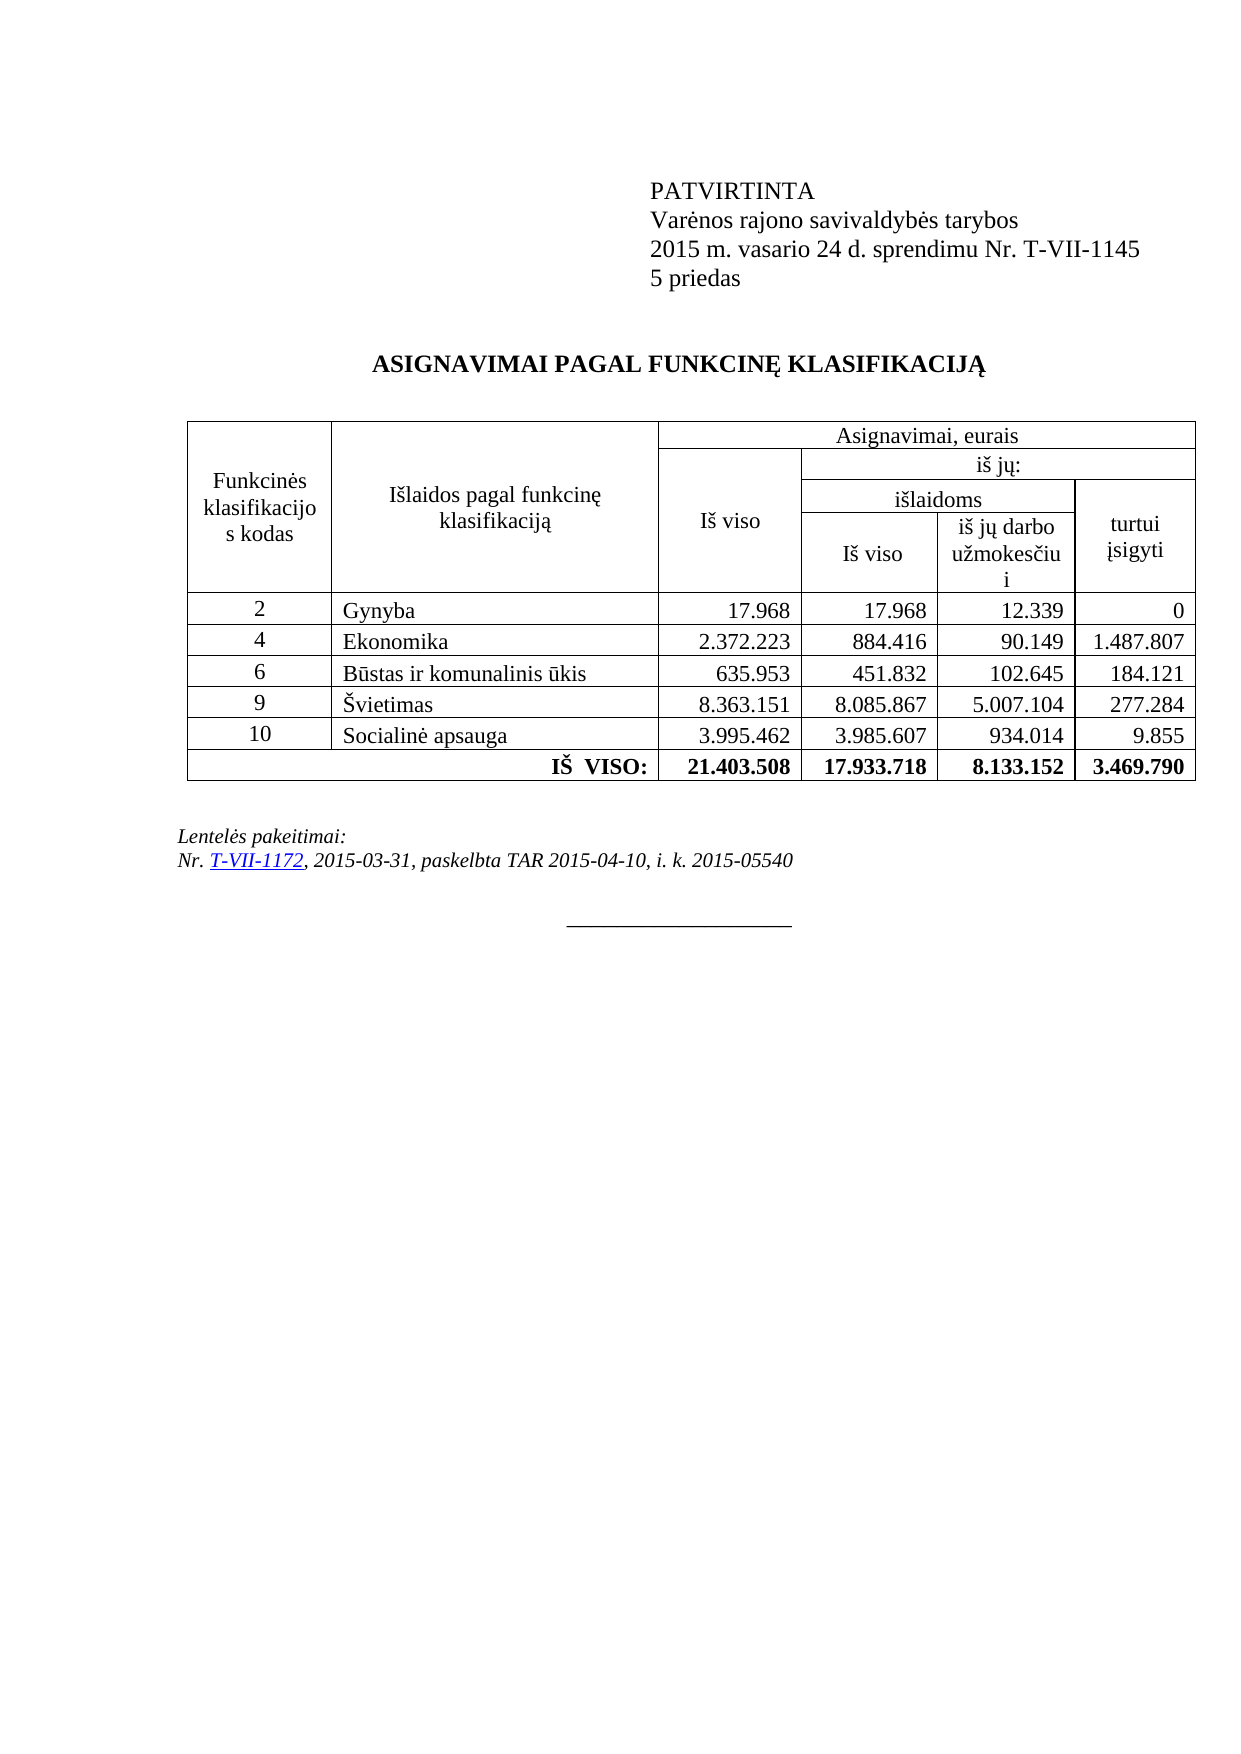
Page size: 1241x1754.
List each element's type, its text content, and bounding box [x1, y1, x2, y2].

text 5 priedas [177, 263, 1181, 291]
table_header Išlaidos pagal funkcinę klasifikaciją [332, 422, 658, 592]
table_cell 2 [188, 593, 331, 623]
text 2015 m. vasario 24 d. sprendimu Nr. T-VII-1145 [177, 234, 1181, 263]
table_cell iš jų darbo užmokesčiui [938, 513, 1074, 592]
text PATVIRTINTA [177, 176, 1181, 205]
table_cell 8.133.152 [938, 750, 1074, 780]
table_cell 9 [188, 687, 331, 717]
table_cell 451.832 [802, 656, 937, 686]
text __________________ [177, 901, 1181, 929]
table_cell 884.416 [802, 625, 937, 655]
table_cell 0 [1076, 593, 1195, 623]
table_cell 635.953 [659, 656, 801, 686]
table_cell 4 [188, 625, 331, 655]
table_cell IŠ VISO: [188, 750, 658, 780]
text Nr. T-VII-1172, 2015-03-31, paskelbta TAR 2015-04-10, i. k. 2015-05540 [177, 848, 1181, 872]
table_cell 17.933.718 [802, 750, 937, 780]
table_cell Ekonomika [332, 625, 658, 655]
table_cell Gynyba [332, 593, 658, 623]
text Lentelės pakeitimai: [177, 824, 1181, 848]
table_cell 3.985.607 [802, 718, 937, 748]
table_cell 10 [188, 718, 331, 748]
table_cell 21.403.508 [659, 750, 801, 780]
table_cell 8.363.151 [659, 687, 801, 717]
table_cell 90.149 [938, 625, 1074, 655]
table_cell turtui įsigyti [1076, 480, 1195, 592]
table_cell Socialinė apsauga [332, 718, 658, 748]
table_cell 934.014 [938, 718, 1074, 748]
table_cell Iš viso [802, 513, 937, 592]
table_cell 17.968 [659, 593, 801, 623]
table_cell 1.487.807 [1076, 625, 1195, 655]
table_cell Iš viso [659, 449, 801, 592]
table_header Funkcinės klasifikacijos kodas [188, 422, 331, 592]
text Varėnos rajono savivaldybės tarybos [177, 205, 1181, 234]
table_cell 8.085.867 [802, 687, 937, 717]
table_cell 102.645 [938, 656, 1074, 686]
table_header Asignavimai, eurais [659, 422, 1195, 448]
text ASIGNAVIMAI PAGAL FUNKCINĘ KLASIFIKACIJĄ [177, 349, 1181, 378]
table_cell 2.372.223 [659, 625, 801, 655]
table_cell Švietimas [332, 687, 658, 717]
table_cell 3.469.790 [1076, 750, 1195, 780]
table_cell 12.339 [938, 593, 1074, 623]
table_cell išlaidoms [802, 480, 1074, 512]
table_cell 5.007.104 [938, 687, 1074, 717]
table_cell 184.121 [1076, 656, 1195, 686]
table_cell 9.855 [1076, 718, 1195, 748]
table_cell 277.284 [1076, 687, 1195, 717]
table_cell 3.995.462 [659, 718, 801, 748]
table_cell 17.968 [802, 593, 937, 623]
table_cell 6 [188, 656, 331, 686]
table_cell Būstas ir komunalinis ūkis [332, 656, 658, 686]
table_cell iš jų: [802, 449, 1195, 479]
